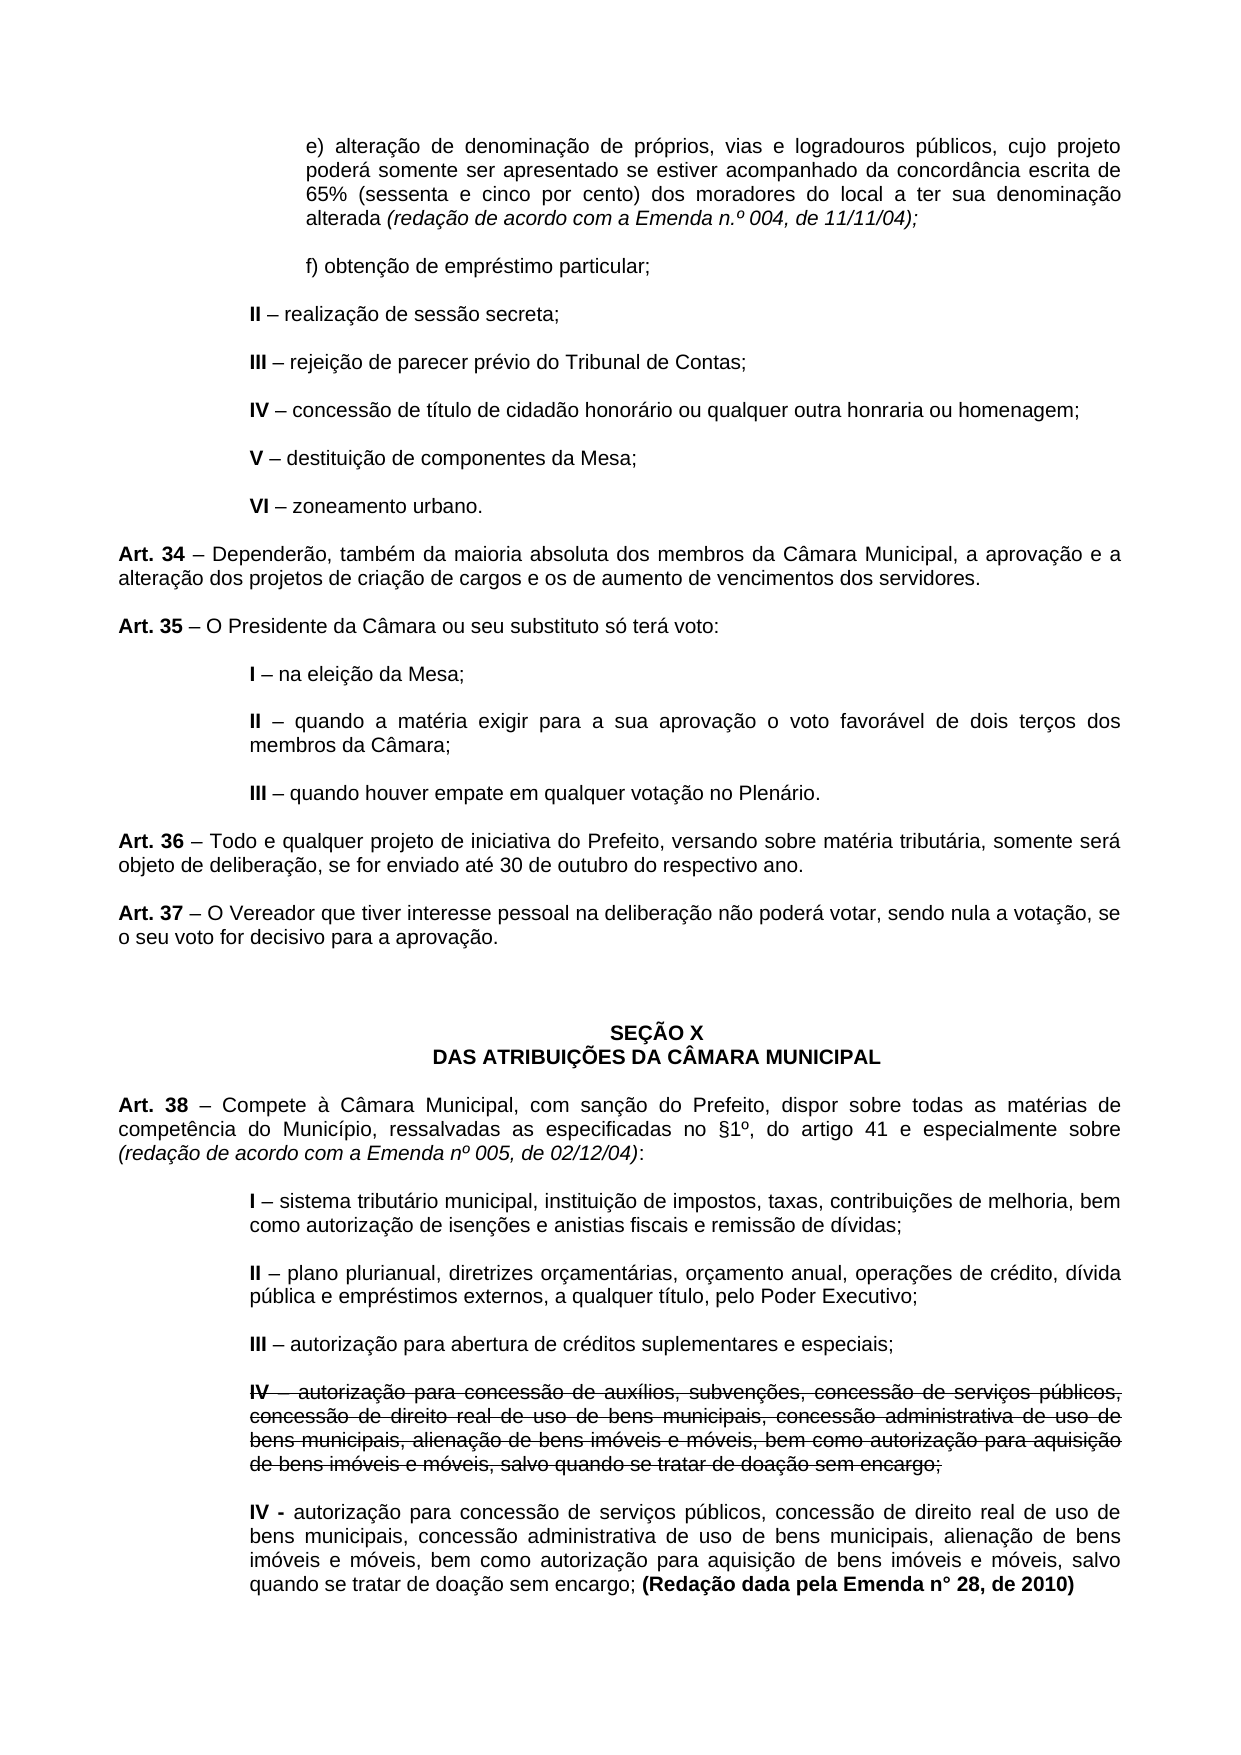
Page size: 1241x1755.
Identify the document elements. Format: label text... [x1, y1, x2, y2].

text I – sistema tributário municipal, instituição de impostos, taxas, contribuições de melhoria, bem como autorização de isenções e anistias fiscais e remissão de dívidas; [249, 1188, 1122, 1236]
text e) alteração de denominação de próprios, vias e logradouros públicos, cujo projeto poderá somente ser apresentado se estiver acompanhado da concordância escrita de 65% (sessenta e cinco por cento) dos moradores do local a ter sua denominação alterada (redação de acordo com a Emenda n.º 004, de 11/11/04); [306, 134, 1122, 230]
text IV – autorização para concessão de auxílios, subvenções, concessão de serviços públicos, concessão de direito real de uso de bens municipais, concessão administrativa de uso de bens municipais, alienação de bens imóveis e móveis, bem como autorização para aquisição de bens imóveis e móveis, salvo quando se tratar de doação sem encargo; [249, 1394, 1122, 1417]
text IV – autorização para concessão de auxílios, subvenções, concessão de serviços públicos, concessão de direito real de uso de bens municipais, concessão administrativa de uso de bens municipais, alienação de bens imóveis e móveis, bem como autorização para aquisição de bens imóveis e móveis, salvo quando se tratar de doação sem encargo; [249, 1380, 1122, 1393]
text Art. 37 – O Vereador que tiver interesse pessoal na deliberação não poderá votar, sendo nula a votação, se o seu voto for decisivo para a aprovação. [118, 901, 1122, 949]
text Art. 38 – Compete à Câmara Municipal, com sanção do Prefeito, dispor sobre todas as matérias de competência do Município, ressalvadas as especificadas no §1º, do artigo 41 e especialmente sobre (redação de acordo com a Emenda nº 005, de 02/12/04): [118, 1093, 1122, 1164]
text IV – autorização para concessão de auxílios, subvenções, concessão de serviços públicos, concessão de direito real de uso de bens municipais, concessão administrativa de uso de bens municipais, alienação de bens imóveis e móveis, bem como autorização para aquisição de bens imóveis e móveis, salvo quando se tratar de doação sem encargo; [249, 1442, 1122, 1476]
text III – autorização para abertura de créditos suplementares e especiais; [249, 1332, 1122, 1356]
text IV – autorização para concessão de auxílios, subvenções, concessão de serviços públicos, concessão de direito real de uso de bens municipais, concessão administrativa de uso de bens municipais, alienação de bens imóveis e móveis, bem como autorização para aquisição de bens imóveis e móveis, salvo quando se tratar de doação sem encargo; [249, 1418, 1122, 1441]
text SEÇÃO X [192, 1021, 1122, 1045]
text III – rejeição de parecer prévio do Tribunal de Contas; [249, 350, 1122, 374]
text Art. 36 – Todo e qualquer projeto de iniciativa do Prefeito, versando sobre matéria tributária, somente será objeto de deliberação, se for enviado até 30 de outubro do respectivo ano. [118, 829, 1122, 877]
text IV – concessão de título de cidadão honorário ou qualquer outra honraria ou homenagem; [249, 398, 1122, 422]
text I – na eleição da Mesa; [249, 661, 1122, 685]
text II – quando a matéria exigir para a sua aprovação o voto favorável de dois terços dos membros da Câmara; [249, 709, 1122, 757]
text DAS ATRIBUIÇÕES DA CÂMARA MUNICIPAL [192, 1045, 1122, 1069]
text VI – zoneamento urbano. [249, 494, 1122, 518]
text Art. 35 – O Presidente da Câmara ou seu substituto só terá voto: [118, 613, 1122, 637]
text IV - autorização para concessão de serviços públicos, concessão de direito real de uso de bens municipais, concessão administrativa de uso de bens municipais, alienação de bens imóveis e móveis, bem como autorização para aquisição de bens imóveis e móveis, salvo quando se tratar de doação sem encargo; (Redação dada pela Emenda n° 28, de 2010) [249, 1500, 1122, 1596]
text f) obtenção de empréstimo particular; [306, 254, 1122, 278]
text II – realização de sessão secreta; [249, 302, 1122, 326]
text V – destituição de componentes da Mesa; [249, 446, 1122, 470]
text Art. 34 – Dependerão, também da maioria absoluta dos membros da Câmara Municipal, a aprovação e a alteração dos projetos de criação de cargos e os de aumento de vencimentos dos servidores. [118, 542, 1122, 589]
text III – quando houver empate em qualquer votação no Plenário. [249, 781, 1122, 805]
text II – plano plurianual, diretrizes orçamentárias, orçamento anual, operações de crédito, dívida pública e empréstimos externos, a qualquer título, pelo Poder Executivo; [249, 1260, 1122, 1308]
